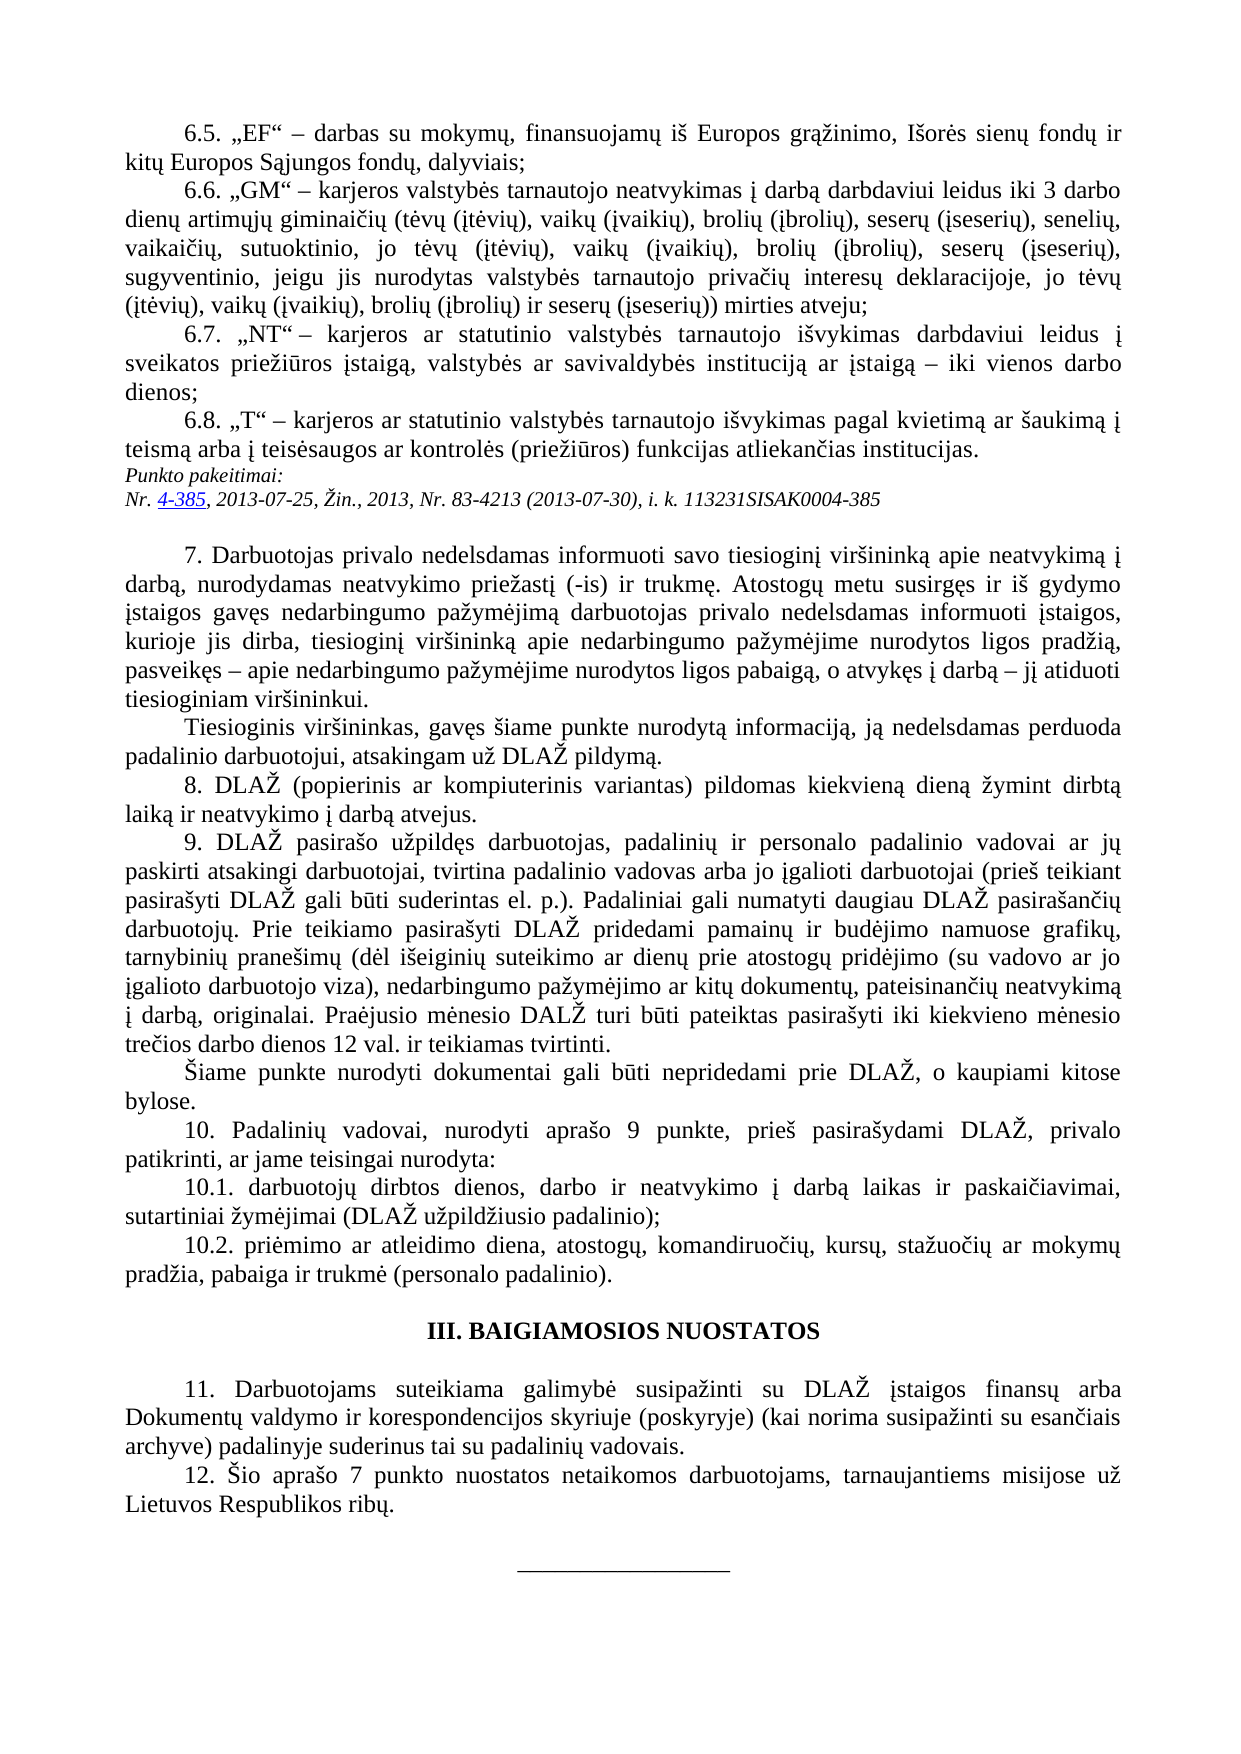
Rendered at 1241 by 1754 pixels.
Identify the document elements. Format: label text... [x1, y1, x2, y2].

text 9. DLAŽ pasirašo užpildęs darbuotojas, padalinių ir personalo padalinio vadovai ar jų paskirti atsakingi darbuotojai, tvirtina padalinio vadovas arba jo įgalioti darbuotojai (prieš teikiant pasirašyti DLAŽ gali būti suderintas el. p.). Padaliniai gali numatyti daugiau DLAŽ pasirašančių darbuotojų. Prie teikiamo pasirašyti DLAŽ pridedami pamainų ir budėjimo namuose grafikų, tarnybinių pranešimų (dėl išeiginių suteikimo ar dienų prie atostogų pridėjimo (su vadovo ar jo įgalioto darbuotojo viza), nedarbingumo pažymėjimo ar kitų dokumentų, pateisinančių neatvykimą į darbą, originalai. Praėjusio mėnesio DALŽ turi būti pateiktas pasirašyti iki kiekvieno mėnesio trečios darbo dienos 12 val. ir teikiamas tvirtinti. [125, 827, 1122, 1057]
text 6.6. „GM“ – karjeros valstybės tarnautojo neatvykimas į darbą darbdaviui leidus iki 3 darbo dienų artimųjų giminaičių (tėvų (įtėvių), vaikų (įvaikių), brolių (įbrolių), seserų (įseserių), senelių, vaikaičių, sutuoktinio, jo tėvų (įtėvių), vaikų (įvaikių), brolių (įbrolių), seserų (įseserių), sugyventinio, jeigu jis nurodytas valstybės tarnautojo privačių interesų deklaracijoje, jo tėvų (įtėvių), vaikų (įvaikių), brolių (įbrolių) ir seserų (įseserių)) mirties atveju; [125, 176, 1122, 319]
text 10.1. darbuotojų dirbtos dienos, darbo ir neatvykimo į darbą laikas ir paskaičiavimai, sutartiniai žymėjimai (DLAŽ užpildžiusio padalinio); [125, 1172, 1122, 1230]
text 10. Padalinių vadovai, nurodyti aprašo 9 punkte, prieš pasirašydami DLAŽ, privalo patikrinti, ar jame teisingai nurodyta: [125, 1115, 1122, 1172]
text 8. DLAŽ (popierinis ar kompiuterinis variantas) pildomas kiekvieną dieną žymint dirbtą laiką ir neatvykimo į darbą atvejus. [125, 770, 1122, 827]
text 6.5. „EF“ – darbas su mokymų, finansuojamų iš Europos grąžinimo, Išorės sienų fondų ir kitų Europos Sąjungos fondų, dalyviais; [125, 118, 1122, 176]
text Šiame punkte nurodyti dokumentai gali būti nepridedami prie DLAŽ, o kaupiami kitose bylose. [125, 1057, 1122, 1115]
text 6.7. „NT“ – karjeros ar statutinio valstybės tarnautojo išvykimas darbdaviui leidus į sveikatos priežiūros įstaigą, valstybės ar savivaldybės instituciją ar įstaigą – iki vienos darbo dienos; [125, 319, 1122, 406]
text Nr. 4-385, 2013-07-25, Žin., 2013, Nr. 83-4213 (2013-07-30), i. k. 113231SISAK0004-385 [125, 487, 1122, 511]
text Tiesioginis viršininkas, gavęs šiame punkte nurodytą informaciją, ją nedelsdamas perduoda padalinio darbuotojui, atsakingam už DLAŽ pildymą. [125, 712, 1122, 770]
text 6.8. „T“ – karjeros ar statutinio valstybės tarnautojo išvykimas pagal kvietimą ar šaukimą į teismą arba į teisėsaugos ar kontrolės (priežiūros) funkcijas atliekančias institucijas. [125, 406, 1122, 463]
text 7. Darbuotojas privalo nedelsdamas informuoti savo tiesioginį viršininką apie neatvykimą į darbą, nurodydamas neatvykimo priežastį (-is) ir trukmę. Atostogų metu susirgęs ir iš gydymo įstaigos gavęs nedarbingumo pažymėjimą darbuotojas privalo nedelsdamas informuoti įstaigos, kurioje jis dirba, tiesioginį viršininką apie nedarbingumo pažymėjime nurodytos ligos pradžią, pasveikęs – apie nedarbingumo pažymėjime nurodytos ligos pabaigą, o atvykęs į darbą – jį atiduoti tiesioginiam viršininkui. [125, 540, 1122, 712]
text III. BAIGIAMOSIOS NUOSTATOS [125, 1316, 1122, 1345]
text Punkto pakeitimai: [125, 463, 1122, 487]
text 10.2. priėmimo ar atleidimo diena, atostogų, komandiruočių, kursų, stažuočių ar mokymų pradžia, pabaiga ir trukmė (personalo padalinio). [125, 1230, 1122, 1287]
text 11. Darbuotojams suteikiama galimybė susipažinti su DLAŽ įstaigos finansų arba Dokumentų valdymo ir korespondencijos skyriuje (poskyryje) (kai norima susipažinti su esančiais archyve) padalinyje suderinus tai su padalinių vadovais. [125, 1374, 1122, 1460]
text _________________ [125, 1546, 1122, 1575]
text 12. Šio aprašo 7 punkto nuostatos netaikomos darbuotojams, tarnaujantiems misijose už Lietuvos Respublikos ribų. [125, 1460, 1122, 1517]
